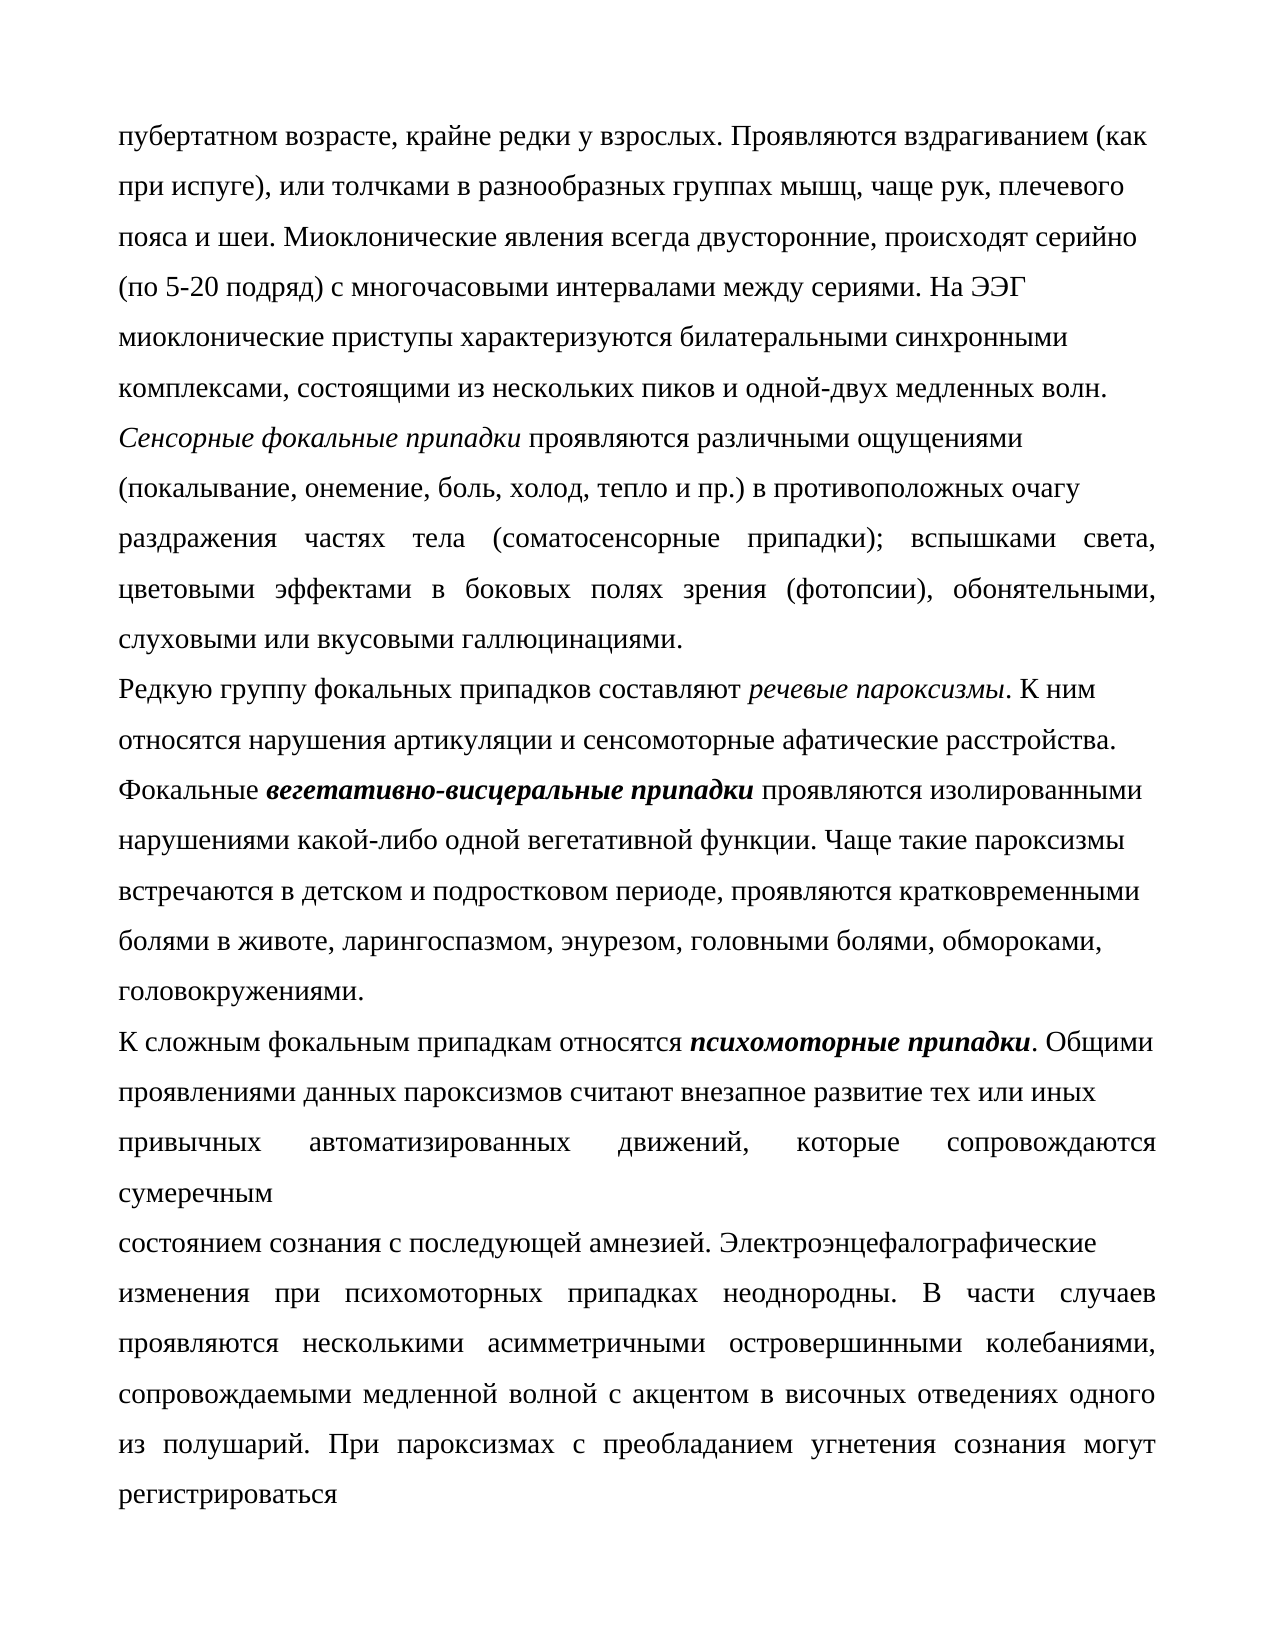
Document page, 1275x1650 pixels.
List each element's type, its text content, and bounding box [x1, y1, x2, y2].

text нарушениями какой-либо одной вегетативной функции. Чаще такие пароксизмы [118, 822, 1157, 856]
text состоянием сознания с последующей амнезией. Электроэнцефалографические [118, 1225, 1157, 1258]
text болями в животе, ларингоспазмом, энурезом, головными болями, обмороками, [118, 923, 1157, 957]
text проявлениями данных пароксизмов считают внезапное развитие тех или иных [118, 1074, 1157, 1108]
text Редкую группу фокальных припадков составляют речевые пароксизмы. К ним [118, 672, 1157, 705]
text Фокальные вегетативно-висцеральные припадки проявляются изолированными [118, 772, 1157, 806]
text изменения при психомоторных припадках неоднородны. В части случаев проявляются несколькими асимметричными островершинными колебаниями, сопровождаемыми медленной волной с акцентом в височных отведениях одного из полушарий. При пароксизмах с преобладанием угнетения сознания могут регистрироваться [118, 1275, 1157, 1510]
text раздражения частях тела (соматосенсорные припадки); вспышками света, цветовыми эффектами в боковых полях зрения (фотопсии), обонятельными, слуховыми или вкусовыми галлюцинациями. [118, 521, 1157, 655]
text привычных автоматизированных движений, которые сопровождаются сумеречным [118, 1124, 1157, 1208]
text К сложным фокальным припадкам относятся психомоторные припадки. Общими [118, 1024, 1157, 1057]
text Сенсорные фокальные припадки проявляются различными ощущениями [118, 420, 1157, 453]
text относятся нарушения артикуляции и сенсомоторные афатические расстройства. [118, 722, 1157, 755]
text (покалывание, онемение, боль, холод, тепло и пр.) в противоположных очагу [118, 470, 1157, 504]
text головокружениями. [118, 973, 1157, 1007]
text пубертатном возрасте, крайне редки у взрослых. Проявляются вздрагиванием (как при испуге), или толчками в разнообразных группах мышц, чаще рук, плечевого пояса и шеи. Миоклонические явления всегда двусторонние, происходят серийно (по 5-20 подряд) с многочасовыми интервалами между сериями. На ЭЭГ миоклонические приступы характеризуются билатеральными синхронными комплексами, состоящими из нескольких пиков и одной-двух медленных волн. [118, 118, 1157, 403]
text встречаются в детском и подростковом периоде, проявляются кратковременными [118, 873, 1157, 906]
